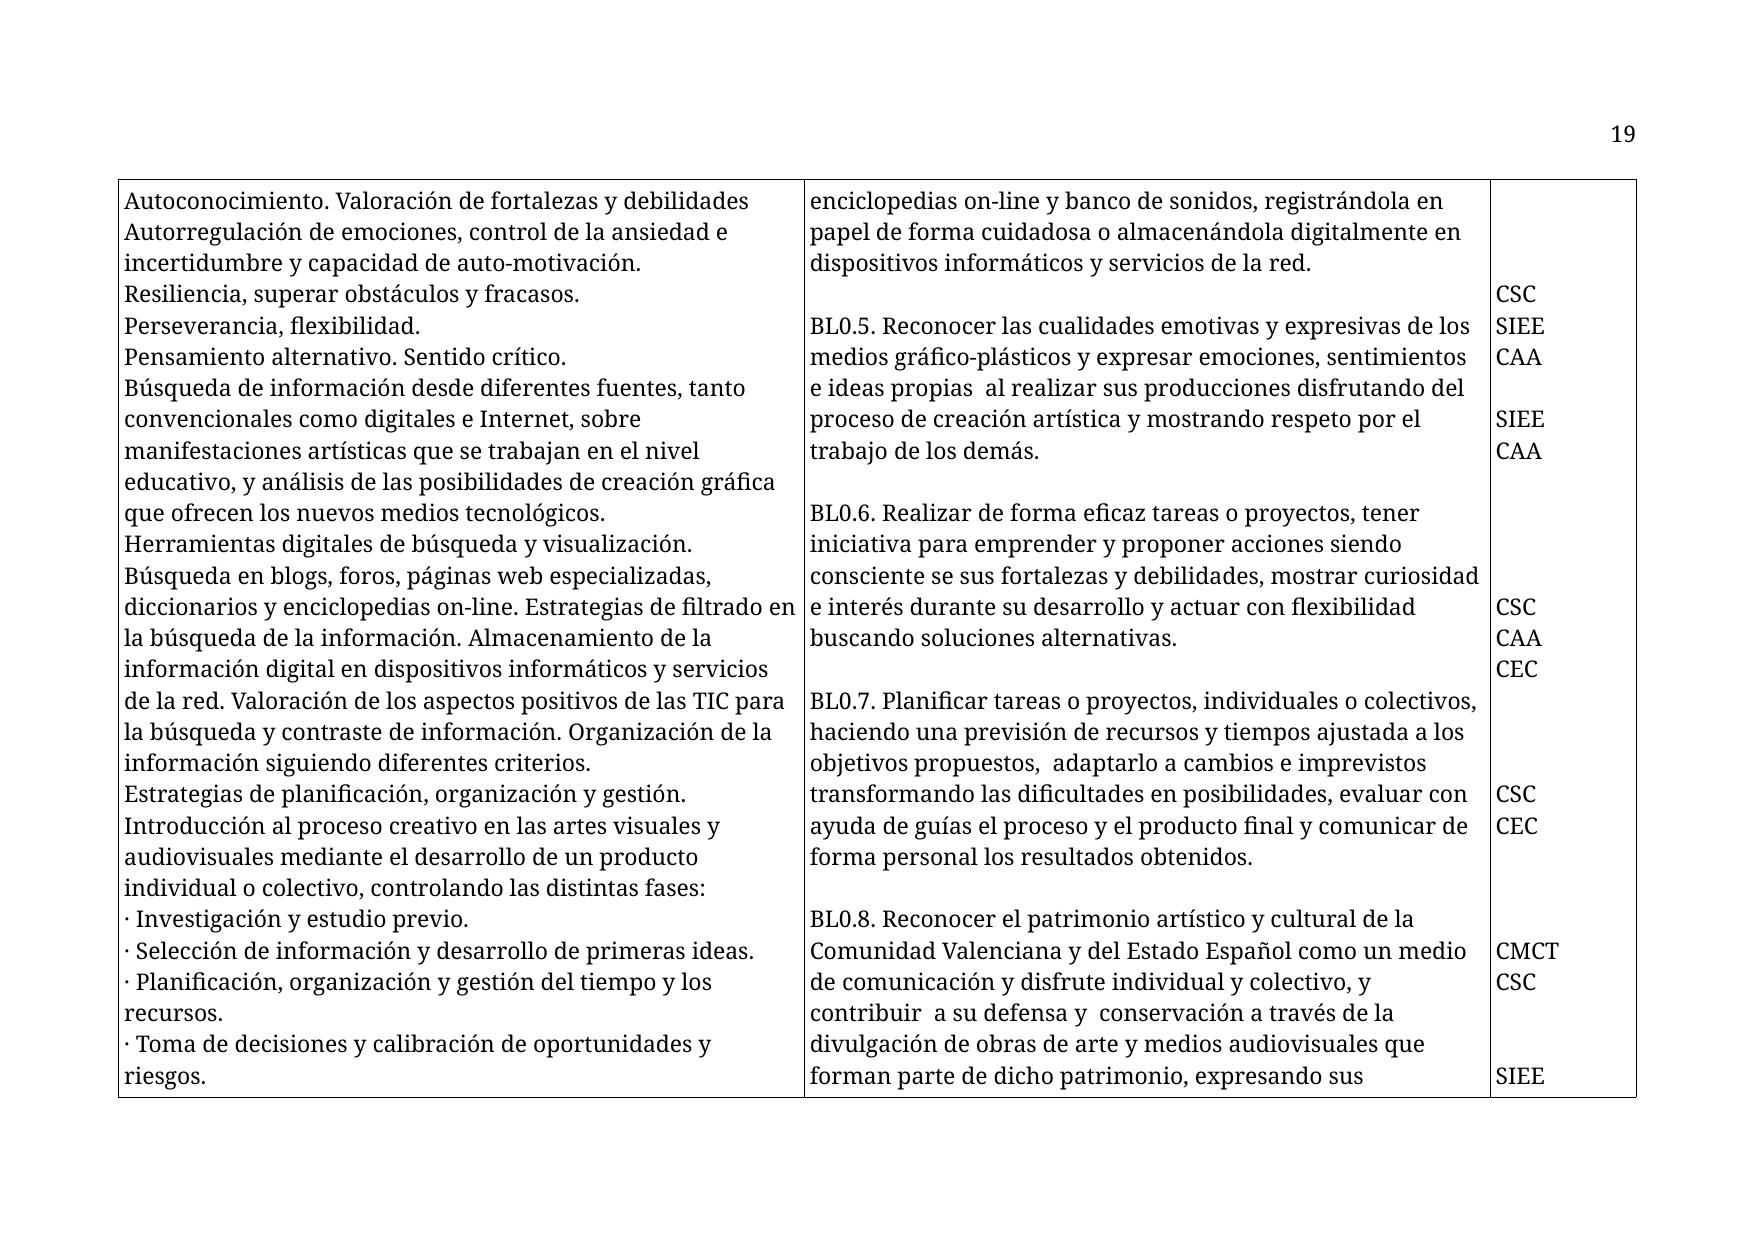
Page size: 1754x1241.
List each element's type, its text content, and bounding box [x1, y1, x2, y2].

table_cell Autoconocimiento. Valoración de fortalezas y debilidades Autorregulación de emociones, control de la ansiedad e incertidumbre y capacidad de auto-motivación. Resiliencia, superar obstáculos y fracasos. Perseverancia, flexibilidad. Pensamiento alternativo. Sentido crítico. Búsqueda de información desde diferentes fuentes, tanto convencionales como digitales e Internet, sobre manifestaciones artísticas que se trabajan en el nivel educativo, y análisis de las posibilidades de creación gráfica que ofrecen los nuevos medios tecnológicos. Herramientas digitales de búsqueda y visualización. Búsqueda en blogs, foros, páginas web especializadas, diccionarios y enciclopedias on-line. Estrategias de filtrado en la búsqueda de la información. Almacenamiento de la información digital en dispositivos informáticos y servicios de la red. Valoración de los aspectos positivos de las TIC para la búsqueda y contraste de información. Organización de la información siguiendo diferentes criterios. Estrategias de planificación, organización y gestión. Introducción al proceso creativo en las artes visuales y audiovisuales mediante el desarrollo de un producto individual o colectivo, controlando las distintas fases: · Investigación y estudio previo. · Selección de información y desarrollo de primeras ideas. · Planificación, organización y gestión del tiempo y los recursos. · Toma de decisiones y calibración de oportunidades y riesgos. [119, 180, 804, 1097]
table_cell enciclopedias on-line y banco de sonidos, registrándola en papel de forma cuidadosa o almacenándola digitalmente en dispositivos informáticos y servicios de la red. BL0.5. Reconocer las cualidades emotivas y expresivas de los medios gráfico-plásticos y expresar emociones, sentimientos e ideas propias al realizar sus producciones disfrutando del proceso de creación artística y mostrando respeto por el trabajo de los demás. BL0.6. Realizar de forma eficaz tareas o proyectos, tener iniciativa para emprender y proponer acciones siendo consciente se sus fortalezas y debilidades, mostrar curiosidad e interés durante su desarrollo y actuar con flexibilidad buscando soluciones alternativas. BL0.7. Planificar tareas o proyectos, individuales o colectivos, haciendo una previsión de recursos y tiempos ajustada a los objetivos propuestos, adaptarlo a cambios e imprevistos transformando las dificultades en posibilidades, evaluar con ayuda de guías el proceso y el producto final y comunicar de forma personal los resultados obtenidos. BL0.8. Reconocer el patrimonio artístico y cultural de la Comunidad Valenciana y del Estado Español como un medio de comunicación y disfrute individual y colectivo, y contribuir a su defensa y conservación a través de la divulgación de obras de arte y medios audiovisuales que forman parte de dicho patrimonio, expresando sus [805, 180, 1490, 1097]
table_cell CSC SIEE CAA SIEE CAA CSC CAA CEC CSC CEC CMCT CSC SIEE [1491, 180, 1636, 1097]
